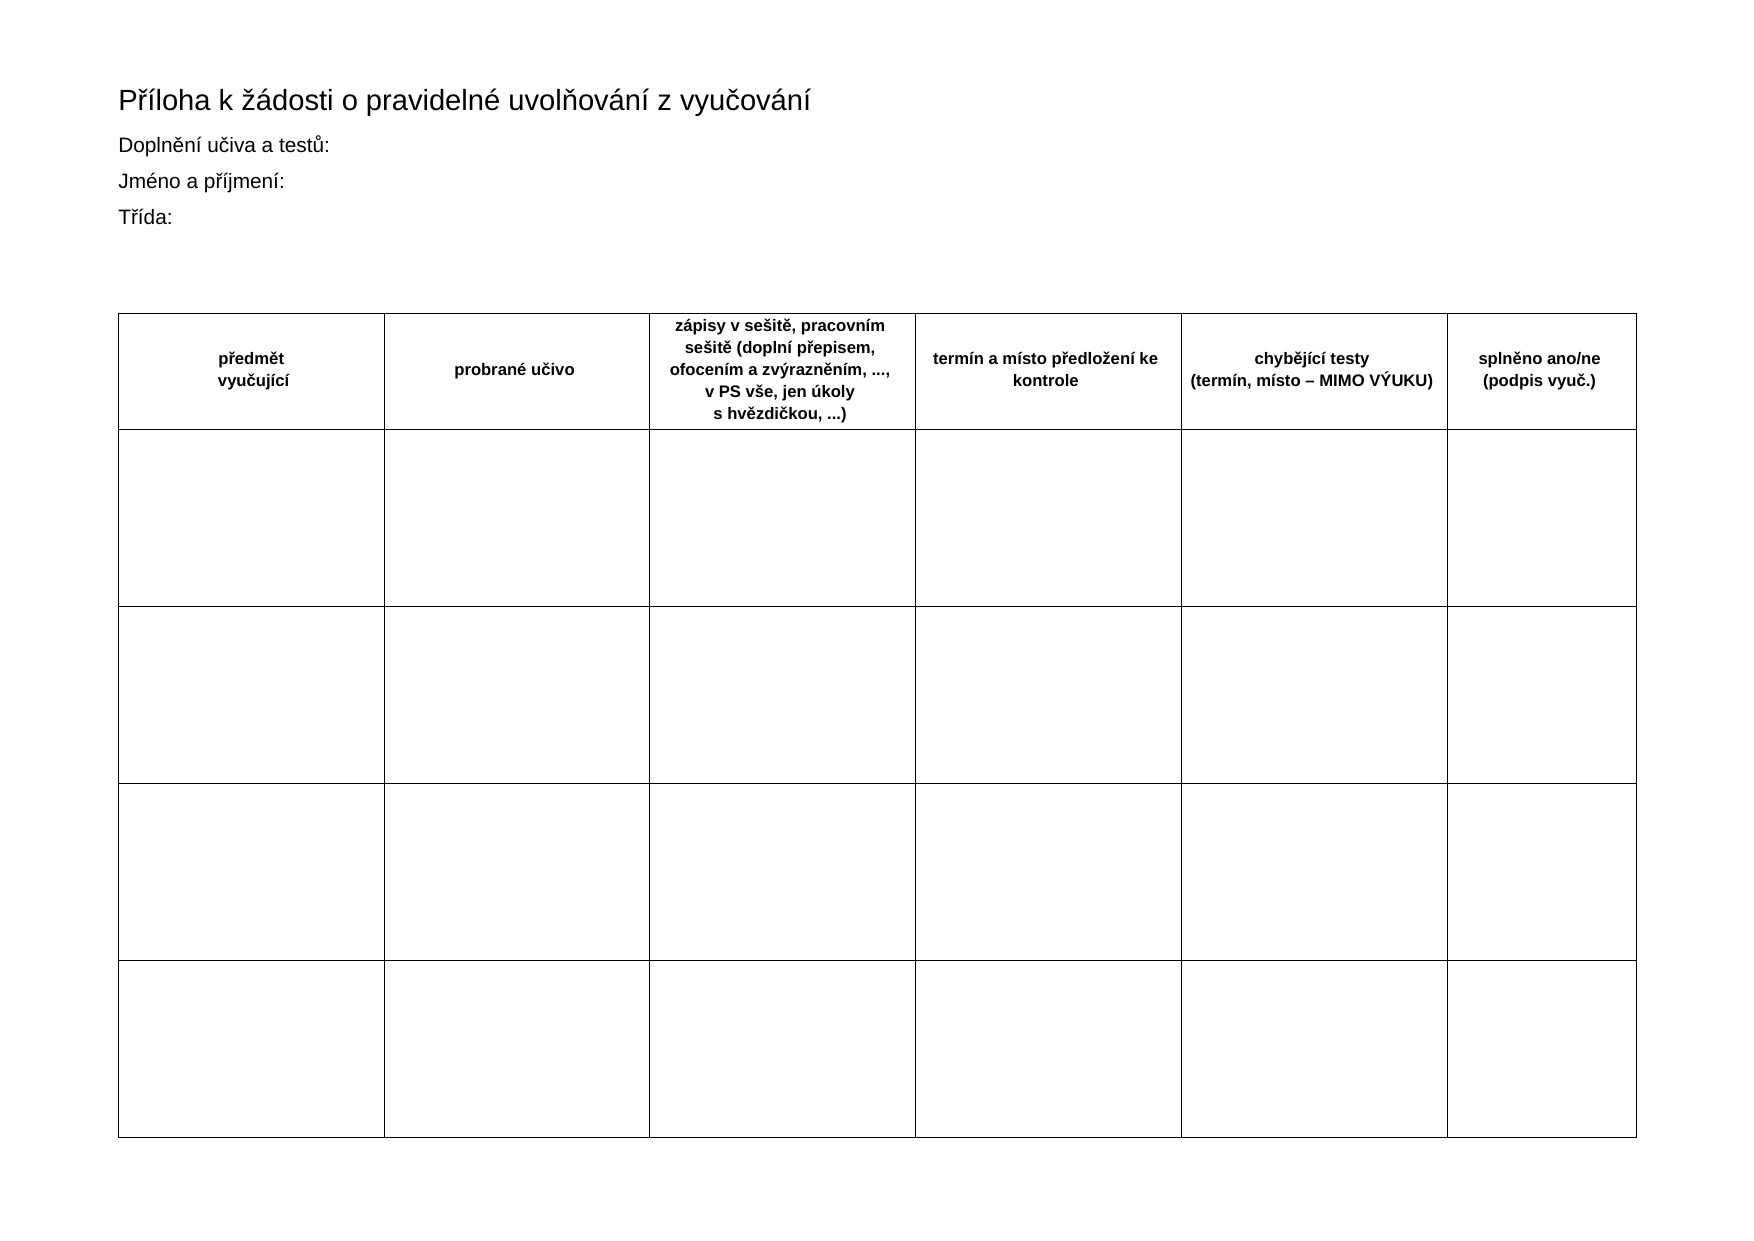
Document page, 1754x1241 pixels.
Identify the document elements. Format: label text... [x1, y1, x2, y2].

text Příloha k žádosti o pravidelné uvolňování z vyučování [118, 83, 1636, 116]
table_cell [385, 430, 649, 606]
table_cell [385, 961, 649, 1137]
table_cell [1182, 607, 1447, 783]
table_cell [1182, 961, 1447, 1137]
table_header probrané učivo [385, 314, 649, 428]
table_cell [119, 607, 384, 783]
table_cell [1182, 784, 1447, 960]
table_cell [650, 784, 915, 960]
table_cell [650, 961, 915, 1137]
table_cell [916, 607, 1181, 783]
table_cell [1448, 430, 1636, 606]
table_cell [385, 607, 649, 783]
table_cell [916, 784, 1181, 960]
table_cell [1448, 607, 1636, 783]
text Jméno a příjmení: [118, 169, 1636, 193]
table_cell [650, 430, 915, 606]
table_cell [650, 607, 915, 783]
text Doplnění učiva a testů: [118, 133, 1636, 157]
table_cell [119, 784, 384, 960]
table_header předmět vyučující [119, 314, 384, 428]
text Třída: [118, 205, 1636, 229]
table_cell [1448, 784, 1636, 960]
table_header splněno ano/ne (podpis vyuč.) [1448, 314, 1636, 428]
table_header zápisy v sešitě, pracovním sešitě (doplní přepisem, ofocením a zvýrazněním, ..., v PS vše, jen úkoly s hvězdičkou, ...) [650, 314, 915, 428]
table_cell [916, 430, 1181, 606]
table_cell [1182, 430, 1447, 606]
table_header chybějící testy (termín, místo – MIMO VÝUKU) [1182, 314, 1447, 428]
table_cell [916, 961, 1181, 1137]
table_cell [385, 784, 649, 960]
table_cell [119, 961, 384, 1137]
table_header termín a místo předložení ke kontrole [916, 314, 1181, 428]
table_cell [1448, 961, 1636, 1137]
table_cell [119, 430, 384, 606]
